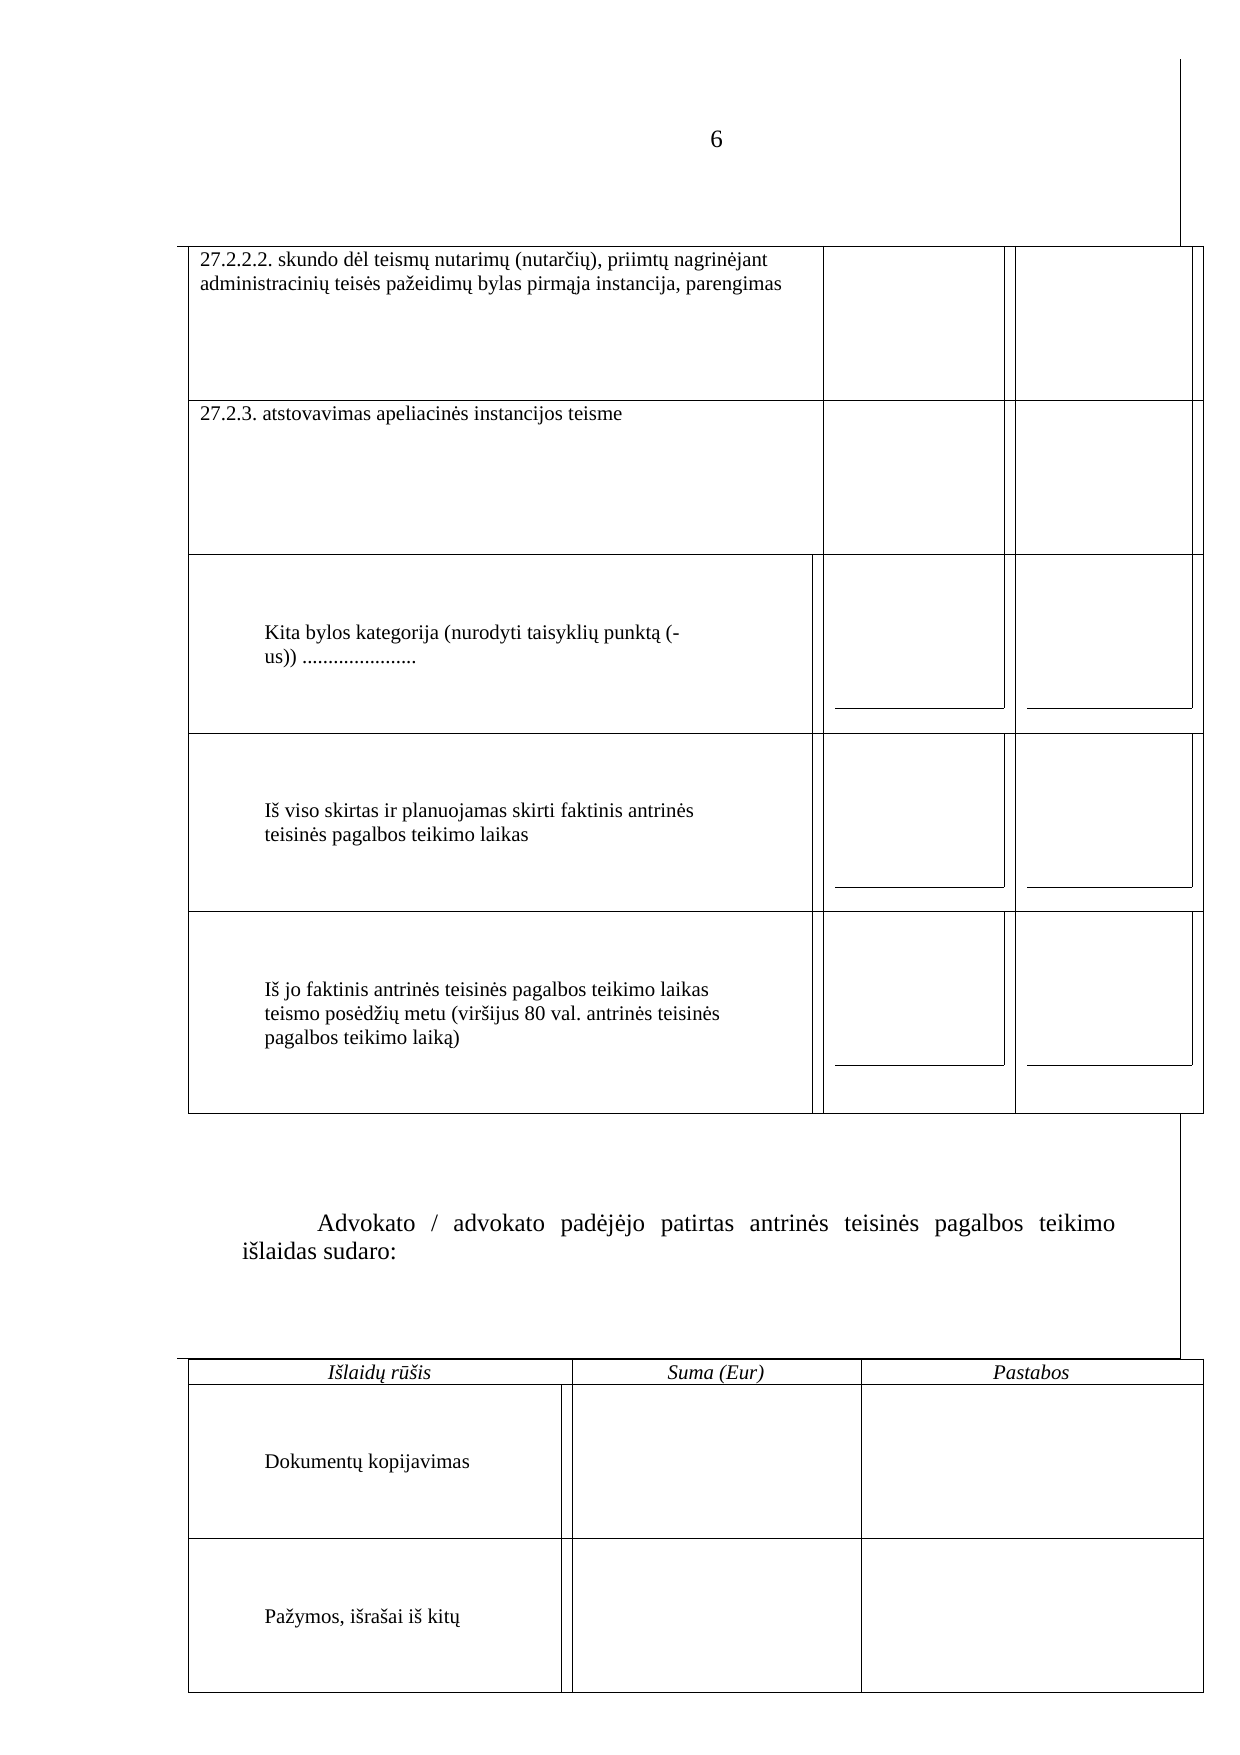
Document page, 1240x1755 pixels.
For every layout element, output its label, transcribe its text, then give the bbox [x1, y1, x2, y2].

table_cell Kita bylos kategorija (nurodyti taisyklių punktą (-us)) ...................... [189, 555, 812, 733]
table_cell [862, 1385, 1203, 1538]
table_cell Iš viso skirtas ir planuojamas skirti faktinis antrinės teisinės pagalbos teikimo laikas [189, 734, 812, 911]
table_cell [1005, 247, 1015, 400]
table_cell [1016, 401, 1192, 554]
table_cell 27.2.2.2. skundo dėl teismų nutarimų (nutarčių), priimtų nagrinėjant administracinių teisės pažeidimų bylas pirmąja instancija, parengimas [189, 247, 823, 400]
table_cell [1005, 401, 1015, 554]
table_cell 27.2.3. atstovavimas apeliacinės instancijos teisme [189, 401, 823, 554]
table_cell [1016, 247, 1192, 400]
table_cell [573, 1385, 861, 1538]
table_cell [1016, 734, 1203, 911]
table_cell [824, 734, 1015, 911]
table_cell [813, 555, 823, 733]
table_cell [1193, 247, 1203, 400]
table_header Suma (Eur) [573, 1360, 861, 1384]
table_cell [824, 401, 1004, 554]
table_header Pastabos [862, 1360, 1203, 1384]
table_cell [862, 1539, 1203, 1692]
text Advokato / advokato padėjėjo patirtas antrinės teisinės pagalbos teikimo išlaidas sudaro: [177, 1208, 1180, 1265]
table_cell [824, 555, 1015, 733]
table_cell Iš jo faktinis antrinės teisinės pagalbos teikimo laikas teismo posėdžių metu (viršijus 80 val. antrinės teisinės pagalbos teikimo laiką) [189, 912, 812, 1113]
table_cell [562, 1385, 572, 1538]
table_cell [1016, 912, 1203, 1113]
table_cell [1193, 401, 1203, 554]
table_header Išlaidų rūšis [189, 1360, 572, 1384]
table_cell [824, 247, 1004, 400]
table_cell [573, 1539, 861, 1692]
table_cell [813, 734, 823, 911]
table_cell Pažymos, išrašai iš kitų [189, 1539, 561, 1692]
table_cell [1016, 555, 1203, 733]
table_cell Dokumentų kopijavimas [189, 1385, 561, 1538]
table_cell [824, 912, 1015, 1113]
table_cell [562, 1539, 572, 1692]
